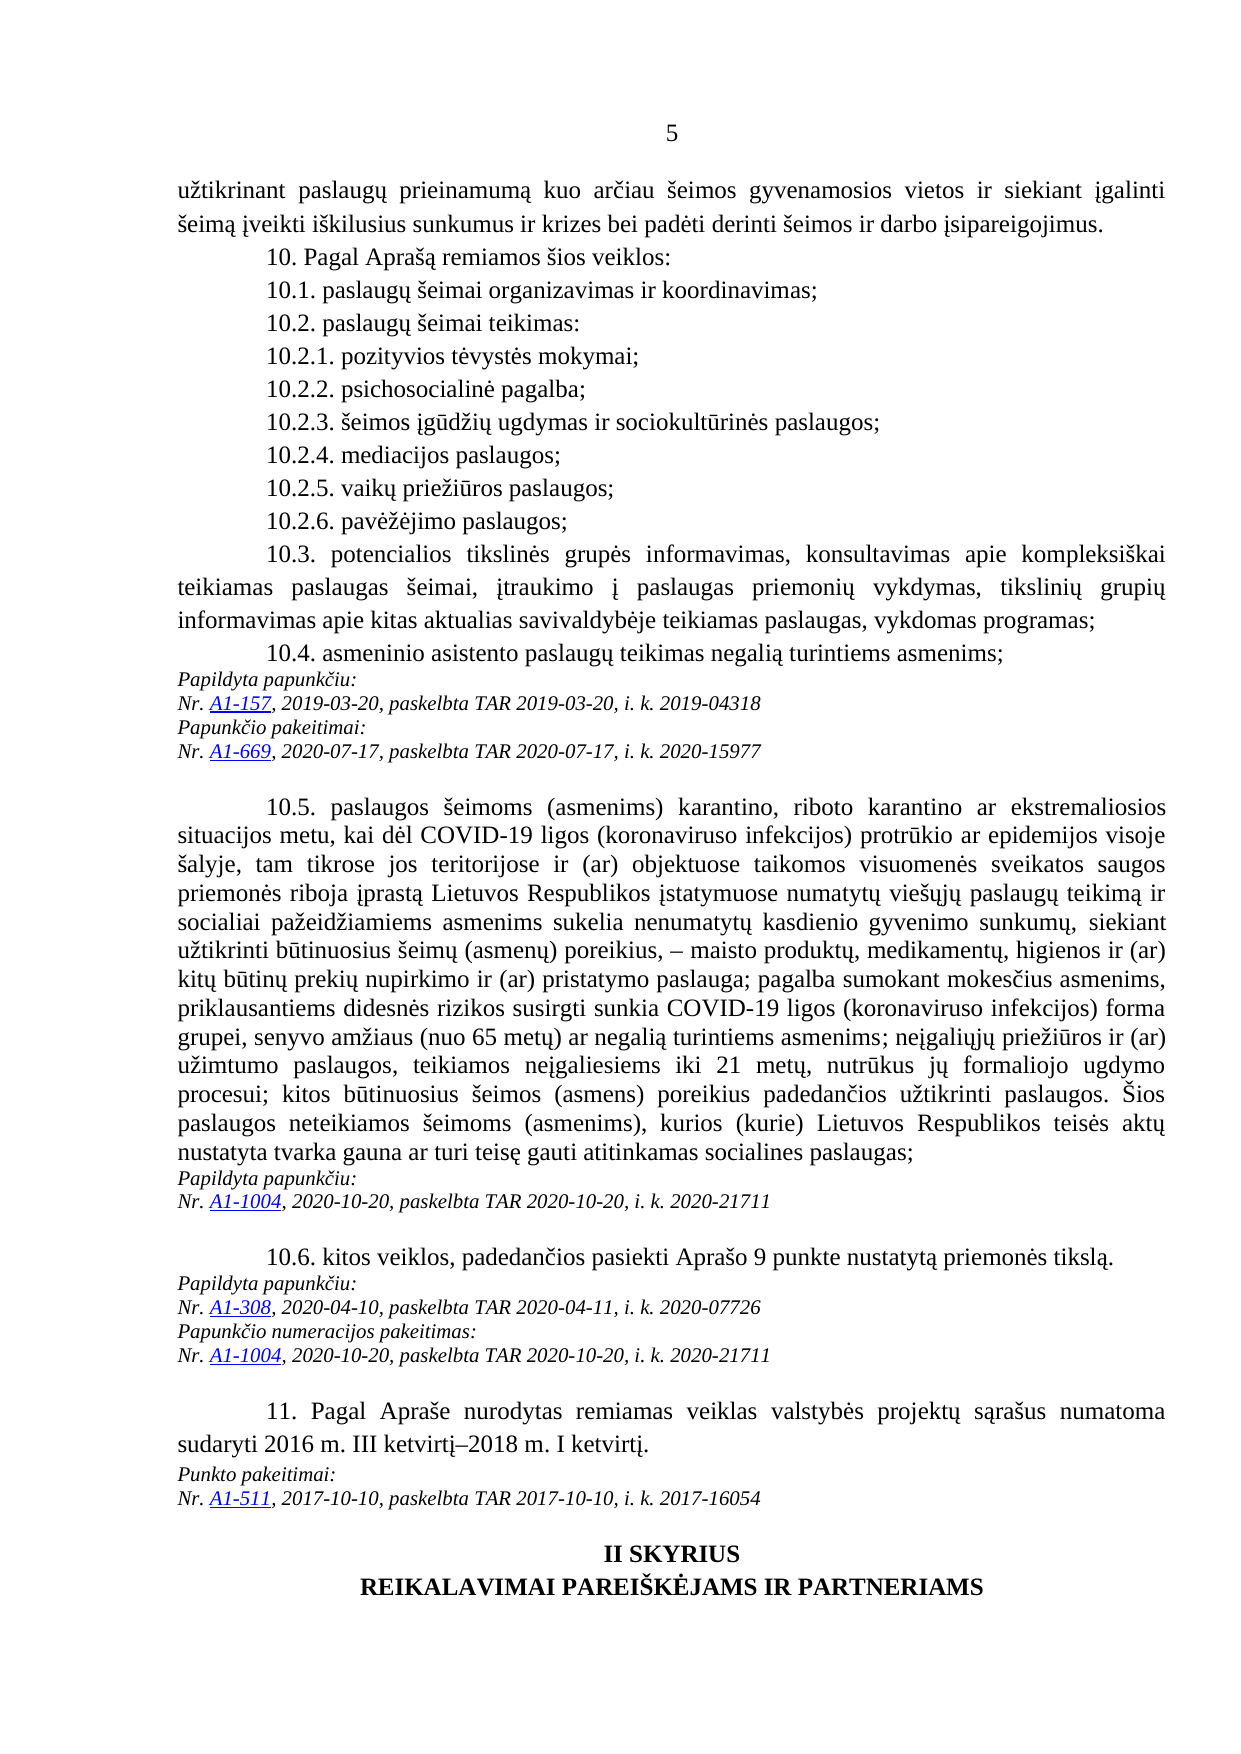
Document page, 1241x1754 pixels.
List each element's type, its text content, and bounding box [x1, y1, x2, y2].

text Papildyta papunkčiu: [177, 1165, 1166, 1189]
text užtikrinant paslaugų prieinamumą kuo arčiau šeimos gyvenamosios vietos ir siekiant įgalinti šeimą įveikti iškilusius sunkumus ir krizes bei padėti derinti šeimos ir darbo įsipareigojimus. [177, 176, 1166, 237]
text 11. Pagal Apraše nurodytas remiamas veiklas valstybės projektų sąrašus numatoma sudaryti 2016 m. III ketvirtį–2018 m. I ketvirtį. [177, 1396, 1166, 1458]
text II SKYRIUS [177, 1539, 1166, 1568]
text REIKALAVIMAI PAREIŠKĖJAMS IR PARTNERIAMS [177, 1572, 1166, 1601]
text Punkto pakeitimai: [177, 1462, 1166, 1486]
text 10.4. asmeninio asistento paslaugų teikimas negalią turintiems asmenims; [177, 638, 1166, 667]
text Nr. A1-669, 2020-07-17, paskelbta TAR 2020-07-17, i. k. 2020-15977 [177, 739, 1166, 763]
text Papildyta papunkčiu: [177, 667, 1166, 691]
text Nr. A1-157, 2019-03-20, paskelbta TAR 2019-03-20, i. k. 2019-04318 [177, 691, 1166, 715]
text Papunkčio numeracijos pakeitimas: [177, 1319, 1166, 1343]
text Nr. A1-1004, 2020-10-20, paskelbta TAR 2020-10-20, i. k. 2020-21711 [177, 1343, 1166, 1367]
text Papildyta papunkčiu: [177, 1271, 1166, 1295]
text 10. Pagal Aprašą remiamos šios veiklos: [177, 242, 1166, 270]
text Nr. A1-308, 2020-04-10, paskelbta TAR 2020-04-11, i. k. 2020-07726 [177, 1295, 1166, 1319]
text Papunkčio pakeitimai: [177, 715, 1166, 739]
text 10.2.2. psichosocialinė pagalba; [266, 374, 1166, 402]
text 10.2.3. šeimos įgūdžių ugdymas ir sociokultūrinės paslaugos; [266, 407, 1166, 436]
text 10.3. potencialios tikslinės grupės informavimas, konsultavimas apie kompleksiškai teikiamas paslaugas šeimai, įtraukimo į paslaugas priemonių vykdymas, tikslinių grupių informavimas apie kitas aktualias savivaldybėje teikiamas paslaugas, vykdomas programas; [177, 539, 1166, 634]
text 10.5. paslaugos šeimoms (asmenims) karantino, riboto karantino ar ekstremaliosios situacijos metu, kai dėl COVID-19 ligos (koronaviruso infekcijos) protrūkio ar epidemijos visoje šalyje, tam tikrose jos teritorijose ir (ar) objektuose taikomos visuomenės sveikatos saugos priemonės riboja įprastą Lietuvos Respublikos įstatymuose numatytų viešųjų paslaugų teikimą ir socialiai pažeidžiamiems asmenims sukelia nenumatytų kasdienio gyvenimo sunkumų, siekiant užtikrinti būtinuosius šeimų (asmenų) poreikius, – maisto produktų, medikamentų, higienos ir (ar) kitų būtinų prekių nupirkimo ir (ar) pristatymo paslauga; pagalba sumokant mokesčius asmenims, priklausantiems didesnės rizikos susirgti sunkia COVID-19 ligos (koronaviruso infekcijos) forma grupei, senyvo amžiaus (nuo 65 metų) ar negalią turintiems asmenims; neįgaliųjų priežiūros ir (ar) užimtumo paslaugos, teikiamos neįgaliesiems iki 21 metų, nutrūkus jų formaliojo ugdymo procesui; kitos būtinuosius šeimos (asmens) poreikius padedančios užtikrinti paslaugos. Šios paslaugos neteikiamos šeimoms (asmenims), kurios (kurie) Lietuvos Respublikos teisės aktų nustatyta tvarka gauna ar turi teisę gauti atitinkamas socialines paslaugas; [177, 792, 1166, 1165]
text 10.6. kitos veiklos, padedančios pasiekti Aprašo 9 punkte nustatytą priemonės tikslą. [177, 1242, 1166, 1271]
text 10.1. paslaugų šeimai organizavimas ir koordinavimas; [266, 275, 1166, 303]
text 10.2. paslaugų šeimai teikimas: [266, 308, 1166, 336]
text 10.2.6. pavėžėjimo paslaugos; [266, 506, 1166, 534]
text Nr. A1-511, 2017-10-10, paskelbta TAR 2017-10-10, i. k. 2017-16054 [177, 1486, 1166, 1510]
text Nr. A1-1004, 2020-10-20, paskelbta TAR 2020-10-20, i. k. 2020-21711 [177, 1189, 1166, 1213]
text 10.2.4. mediacijos paslaugos; [266, 440, 1166, 468]
text 10.2.5. vaikų priežiūros paslaugos; [266, 473, 1166, 502]
text 10.2.1. pozityvios tėvystės mokymai; [266, 341, 1166, 369]
